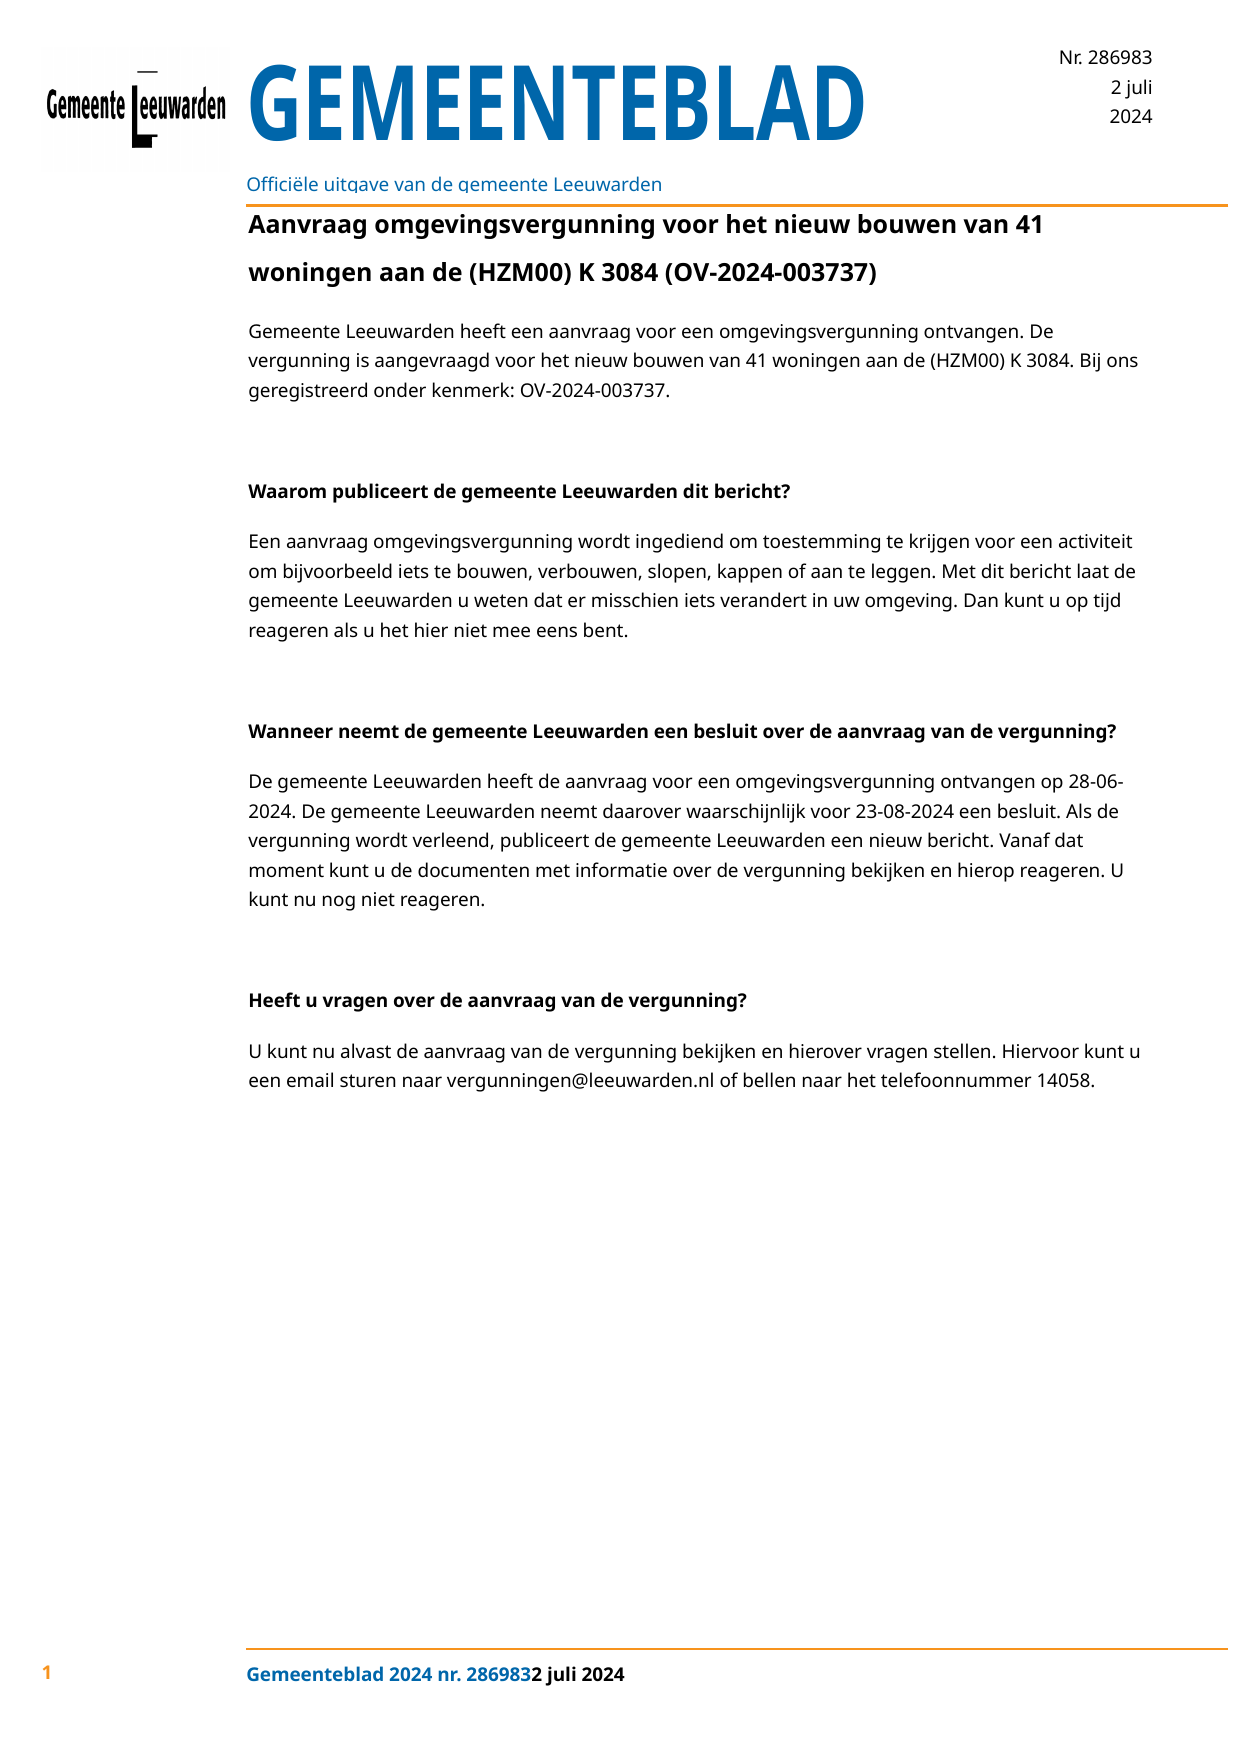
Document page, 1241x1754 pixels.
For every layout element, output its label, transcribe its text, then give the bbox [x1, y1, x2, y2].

text U kunt nu alvast de aanvraag van de vergunning bekijken en hierover vragen stellen. Hiervoor kunt u een email sturen naar vergunningen@leeuwarden.nl of bellen naar het telefoonnummer 14058. [248, 1038, 1152, 1093]
text De gemeente Leeuwarden heeft de aanvraag voor een omgevingsvergunning ontvangen op 28-06-2024. De gemeente Leeuwarden neemt daarover waarschijnlijk voor 23-08-2024 een besluit. Als de vergunning wordt verleend, publiceert de gemeente Leeuwarden een nieuw bericht. Vanaf dat moment kunt u de documenten met informatie over de vergunning bekijken en hierop reageren. U kunt nu nog niet reageren. [248, 768, 1152, 912]
text Heeft u vragen over de aanvraag van de vergunning? [248, 987, 1152, 1013]
text Wanneer neemt de gemeente Leeuwarden een besluit over de aanvraag van de vergunning? [248, 718, 1152, 744]
text Waarom publiceert de gemeente Leeuwarden dit bericht? [248, 478, 1152, 504]
picture [41, 47, 231, 172]
text Aanvraag omgevingsvergunning voor het nieuw bouwen van 41 woningen aan de (HZM00) K 3084 (OV-2024-003737) [248, 207, 1152, 288]
text Een aanvraag omgevingsvergunning wordt ingediend om toestemming te krijgen voor een activiteit om bijvoorbeeld iets te bouwen, verbouwen, slopen, kappen of aan te leggen. Met dit bericht laat de gemeente Leeuwarden u weten dat er misschien iets verandert in uw omgeving. Dan kunt u op tijd reageren als u het hier niet mee eens bent. [248, 528, 1152, 643]
text Gemeente Leeuwarden heeft een aanvraag voor een omgevingsvergunning ontvangen. De vergunning is aangevraagd voor het nieuw bouwen van 41 woningen aan de (HZM00) K 3084. Bij ons geregistreerd onder kenmerk: OV-2024-003737. [248, 318, 1152, 403]
